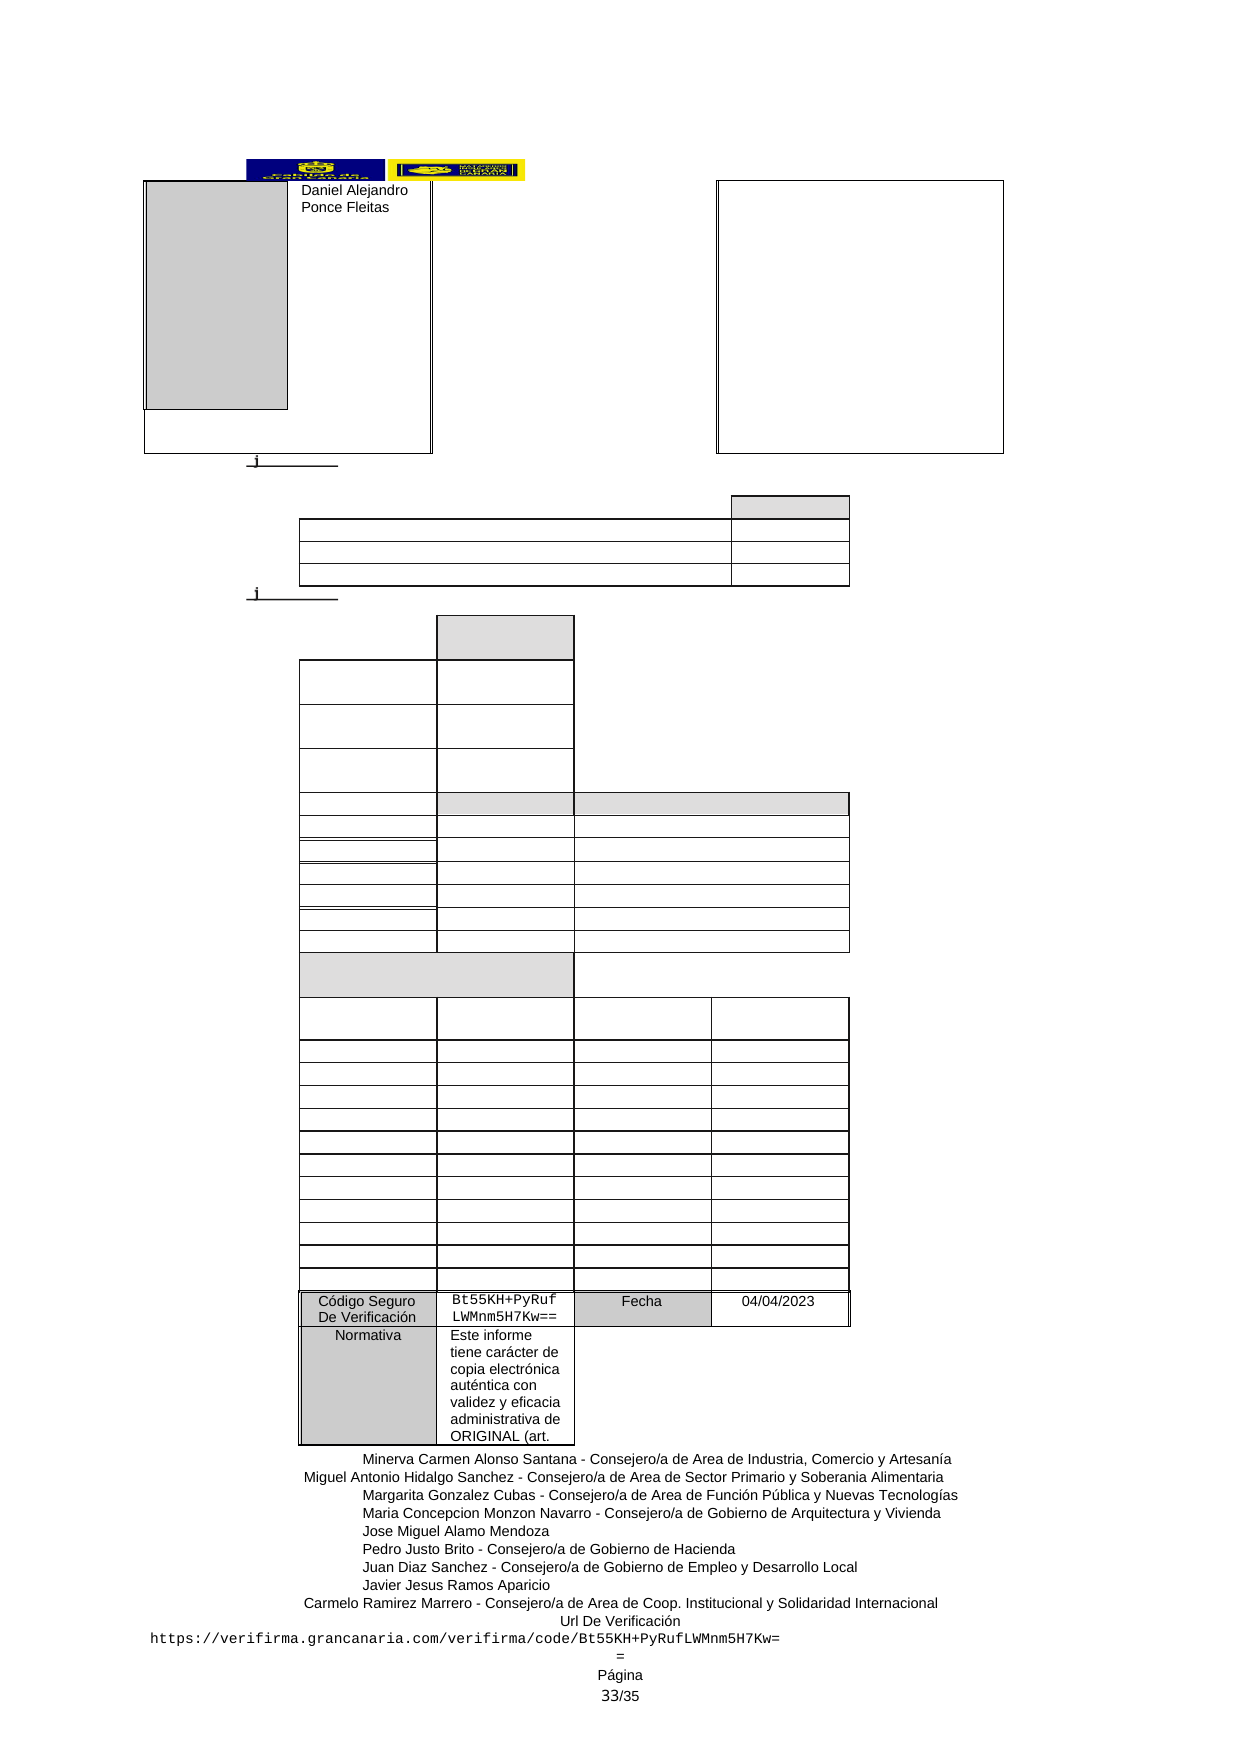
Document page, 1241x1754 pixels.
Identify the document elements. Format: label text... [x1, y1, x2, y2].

table_cell [575, 1246, 711, 1267]
table_cell [438, 1246, 573, 1267]
table_cell [575, 1200, 711, 1221]
table_cell [712, 1041, 848, 1062]
table_cell [300, 1155, 436, 1176]
table_cell [147, 182, 287, 409]
table_cell Este informe tiene carácter de copia electrónica auténtica con validez y eficacia administrativa de ORIGINAL (art. [437, 1327, 574, 1444]
table_cell [438, 1063, 573, 1084]
table_cell [300, 864, 436, 884]
table_header [732, 497, 849, 518]
picture [246, 159, 526, 181]
table_cell [438, 816, 574, 837]
table_cell [732, 542, 849, 563]
picture [245, 587, 339, 601]
table_cell [300, 1063, 436, 1084]
table_cell [438, 838, 574, 861]
table_cell [575, 1177, 711, 1199]
table_cell [300, 1246, 436, 1267]
table_cell [438, 862, 574, 884]
table_cell [575, 1269, 711, 1290]
table_cell [300, 1223, 436, 1244]
table_cell [712, 1086, 848, 1107]
table_cell [300, 1200, 436, 1221]
table_cell [719, 181, 1003, 453]
table_cell [732, 520, 849, 541]
table_cell [300, 542, 731, 563]
table_cell [300, 953, 573, 997]
table_cell [438, 1177, 573, 1199]
table_cell Bt55KH+PyRufLWMnm5H7Kw== [437, 1293, 574, 1326]
table_cell [575, 1041, 711, 1062]
table_header [300, 615, 436, 659]
table_cell [438, 1086, 573, 1107]
table_cell [300, 1132, 436, 1153]
table_cell [575, 862, 849, 884]
table_cell [575, 885, 849, 906]
table_cell [438, 1132, 573, 1153]
table_cell [732, 564, 849, 585]
table_cell [438, 793, 573, 814]
table_cell [438, 1200, 573, 1221]
table_cell [438, 885, 574, 906]
table_cell 04/04/2023 [712, 1293, 848, 1326]
table_cell [712, 1177, 848, 1199]
table_cell [300, 931, 436, 952]
table_cell [300, 793, 436, 814]
table_cell [438, 1041, 573, 1062]
table_cell Código Seguro De Verificación [302, 1293, 436, 1326]
table_cell [300, 885, 436, 906]
table_cell [300, 520, 731, 541]
table_cell [300, 816, 436, 837]
table_cell [575, 998, 711, 1039]
table_header [438, 616, 573, 659]
table_cell [438, 1109, 573, 1130]
table_cell [712, 1223, 848, 1244]
table_cell Fecha [575, 1293, 711, 1326]
table_header [299, 495, 731, 518]
table_cell [575, 908, 849, 930]
table_cell [575, 1109, 711, 1130]
table_cell [712, 1109, 848, 1130]
table_cell [575, 1132, 711, 1153]
table_cell [438, 661, 573, 704]
table_cell [300, 661, 436, 704]
table_cell Daniel Alejandro Ponce Fleitas [288, 181, 430, 453]
table_cell [575, 816, 849, 837]
table_cell [575, 793, 848, 814]
table_cell [300, 1109, 436, 1130]
picture [245, 454, 339, 468]
table_cell [438, 1223, 573, 1244]
table_cell [575, 931, 849, 952]
table_cell Normativa [302, 1327, 436, 1444]
table_cell [300, 705, 436, 748]
table_cell [300, 1086, 436, 1107]
table_cell [575, 1086, 711, 1107]
table_cell [300, 998, 436, 1039]
table_cell [300, 1177, 436, 1199]
table_cell [575, 838, 849, 861]
table_cell [712, 1269, 848, 1290]
table_cell [438, 705, 573, 748]
table_cell [438, 998, 573, 1039]
table_cell [575, 1063, 711, 1084]
table_cell [438, 1155, 573, 1176]
table_cell [712, 1063, 848, 1084]
table_cell [575, 1223, 711, 1244]
table_cell [438, 931, 574, 952]
table_cell [300, 1041, 436, 1062]
table_cell [438, 908, 574, 930]
table_cell [712, 1200, 848, 1221]
table_cell [300, 910, 436, 930]
table_cell [438, 1269, 573, 1290]
table_cell [712, 1246, 848, 1267]
table_cell [300, 564, 731, 585]
table_cell [712, 1132, 848, 1153]
table_cell [712, 1155, 848, 1176]
table_cell [712, 998, 848, 1039]
table_cell [438, 749, 573, 792]
table_cell [300, 749, 436, 792]
table_cell [575, 1155, 711, 1176]
table_cell [300, 841, 436, 861]
table_cell [145, 410, 288, 453]
table_cell [300, 1269, 436, 1290]
